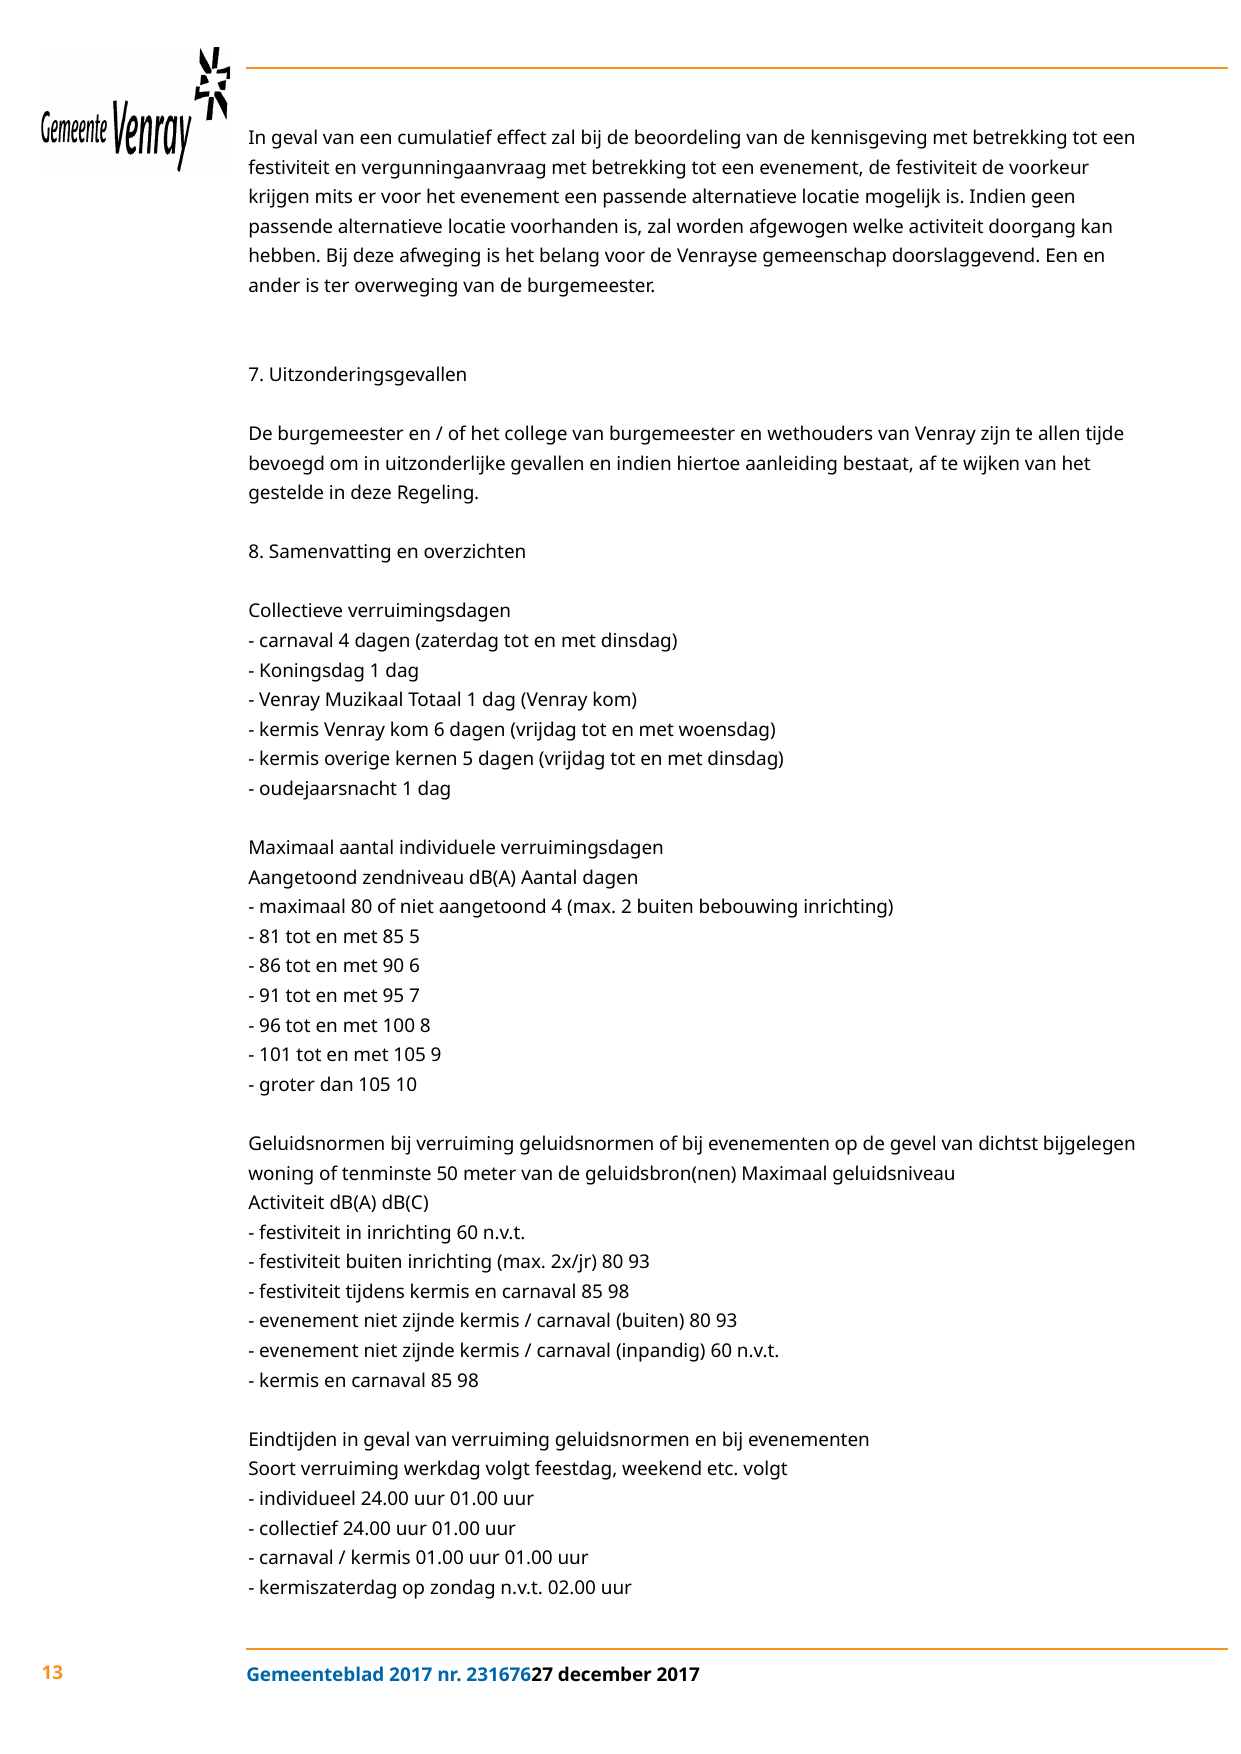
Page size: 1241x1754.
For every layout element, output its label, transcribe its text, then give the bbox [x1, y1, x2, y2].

text - 81 tot en met 85 5 [248, 923, 1152, 949]
text - evenement niet zijnde kermis / carnaval (buiten) 80 93 [248, 1308, 1152, 1333]
text - 101 tot en met 105 9 [248, 1041, 1152, 1067]
text - Koningsdag 1 dag [248, 657, 1152, 683]
text 7. Uitzonderingsgevallen [248, 361, 1152, 387]
text Aangetoond zendniveau dB(A) Aantal dagen [248, 864, 1152, 890]
text - oudejaarsnacht 1 dag [248, 775, 1152, 801]
text - festiviteit in inrichting 60 n.v.t. [248, 1219, 1152, 1245]
picture [41, 47, 231, 172]
text - maximaal 80 of niet aangetoond 4 (max. 2 buiten bebouwing inrichting) [248, 893, 1152, 919]
text - festiviteit buiten inrichting (max. 2x/jr) 80 93 [248, 1248, 1152, 1274]
text - kermis en carnaval 85 98 [248, 1367, 1152, 1393]
text - 91 tot en met 95 7 [248, 982, 1152, 1008]
text 8. Samenvatting en overzichten [248, 538, 1152, 564]
text - festiviteit tijdens kermis en carnaval 85 98 [248, 1278, 1152, 1304]
text - carnaval / kermis 01.00 uur 01.00 uur [248, 1544, 1152, 1570]
text - kermiszaterdag op zondag n.v.t. 02.00 uur [248, 1574, 1152, 1600]
text - collectief 24.00 uur 01.00 uur [248, 1515, 1152, 1541]
text In geval van een cumulatief effect zal bij de beoordeling van de kennisgeving met betrekking tot een festiviteit en vergunningaanvraag met betrekking tot een evenement, de festiviteit de voorkeur krijgen mits er voor het evenement een passende alternatieve locatie mogelijk is. Indien geen passende alternatieve locatie voorhanden is, zal worden afgewogen welke activiteit doorgang kan hebben. Bij deze afweging is het belang voor de Venrayse gemeenschap doorslaggevend. Een en ander is ter overweging van de burgemeester. [248, 124, 1152, 298]
text - Venray Muzikaal Totaal 1 dag (Venray kom) [248, 686, 1152, 712]
text - evenement niet zijnde kermis / carnaval (inpandig) 60 n.v.t. [248, 1337, 1152, 1363]
text Maximaal aantal individuele verruimingsdagen [248, 834, 1152, 860]
text - kermis Venray kom 6 dagen (vrijdag tot en met woensdag) [248, 716, 1152, 742]
text - carnaval 4 dagen (zaterdag tot en met dinsdag) [248, 627, 1152, 653]
text - individueel 24.00 uur 01.00 uur [248, 1485, 1152, 1511]
text - kermis overige kernen 5 dagen (vrijdag tot en met dinsdag) [248, 746, 1152, 771]
text - 96 tot en met 100 8 [248, 1012, 1152, 1038]
text Geluidsnormen bij verruiming geluidsnormen of bij evenementen op de gevel van dichtst bijgelegen woning of tenminste 50 meter van de geluidsbron(nen) Maximaal geluidsniveau [248, 1130, 1152, 1186]
text - 86 tot en met 90 6 [248, 953, 1152, 978]
text De burgemeester en / of het college van burgemeester en wethouders van Venray zijn te allen tijde bevoegd om in uitzonderlijke gevallen en indien hiertoe aanleiding bestaat, af te wijken van het gestelde in deze Regeling. [248, 420, 1152, 505]
text Eindtijden in geval van verruiming geluidsnormen en bij evenementen [248, 1426, 1152, 1452]
text Activiteit dB(A) dB(C) [248, 1189, 1152, 1215]
text Soort verruiming werkdag volgt feestdag, weekend etc. volgt [248, 1456, 1152, 1481]
text Collectieve verruimingsdagen [248, 598, 1152, 623]
text - groter dan 105 10 [248, 1071, 1152, 1097]
